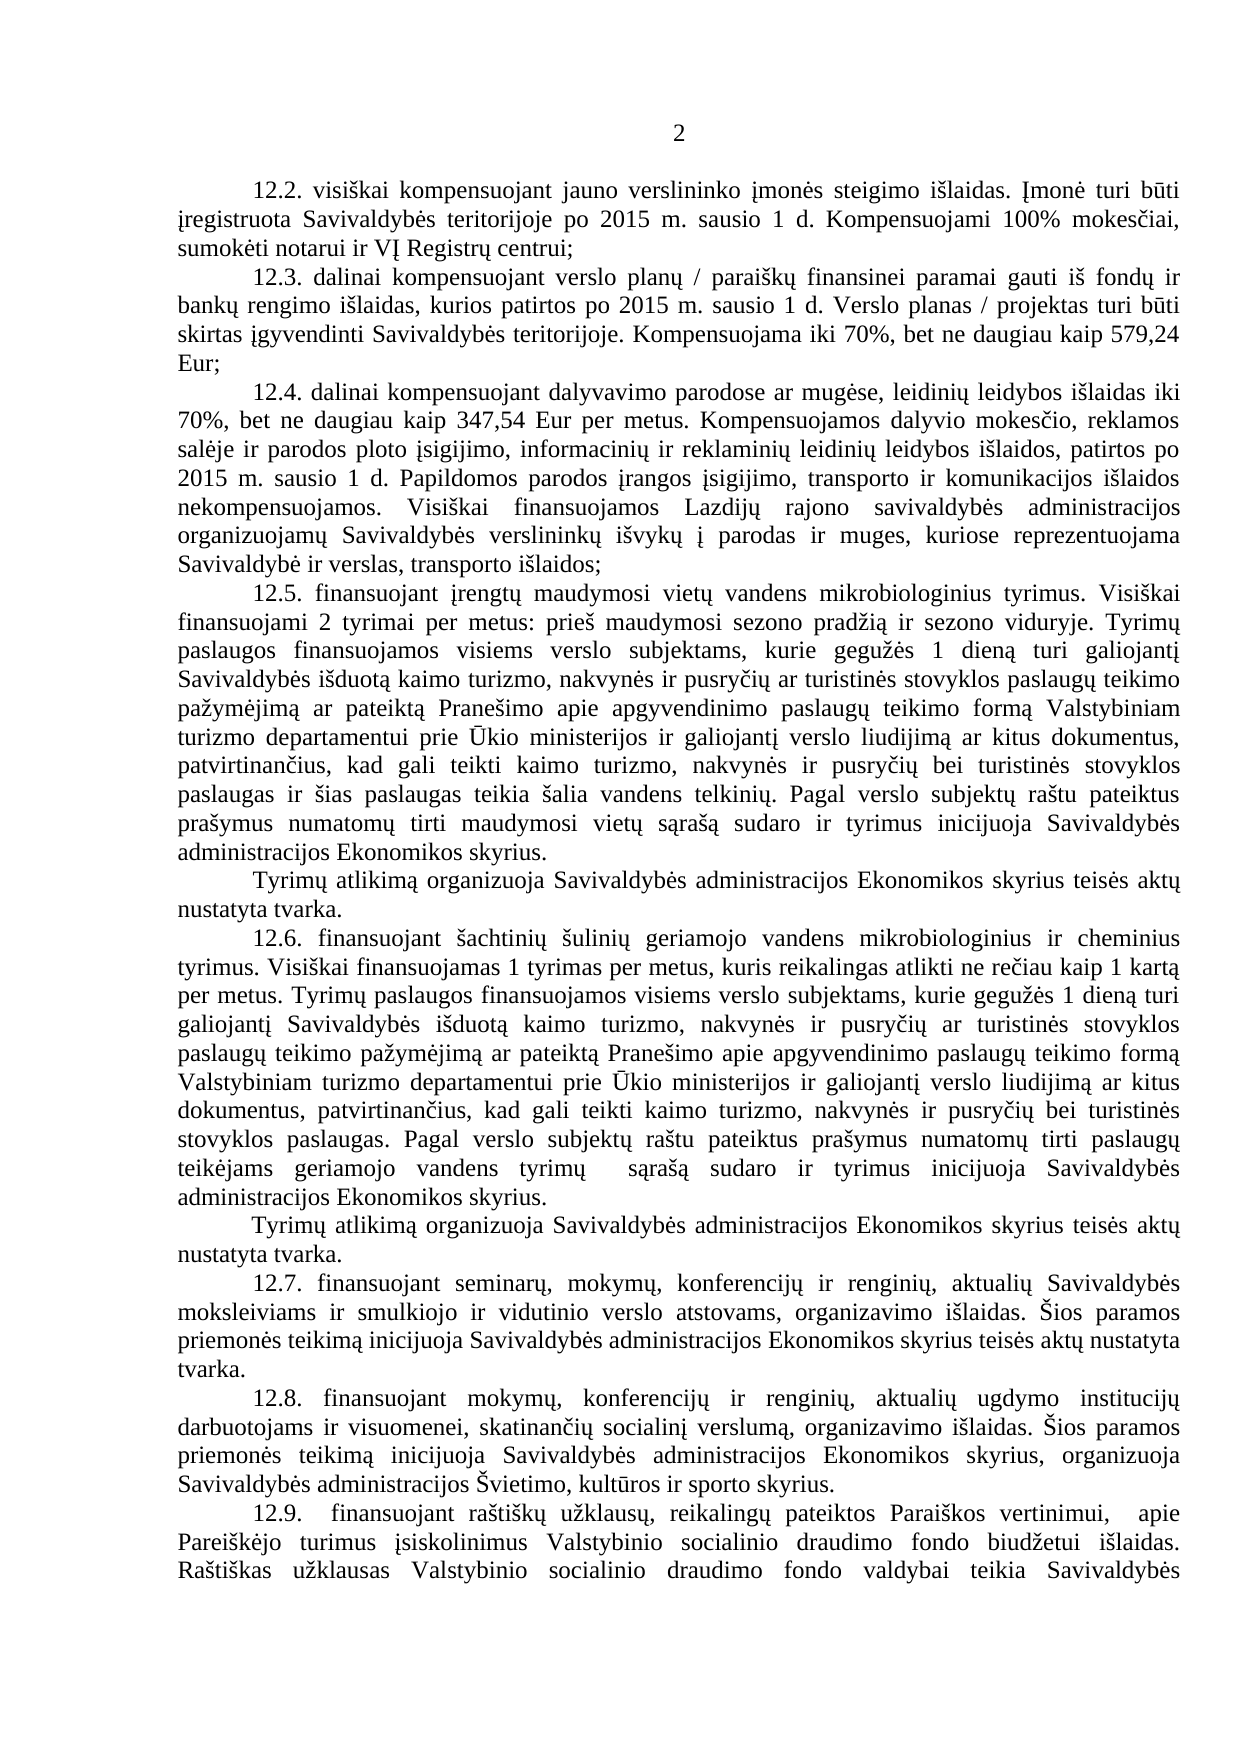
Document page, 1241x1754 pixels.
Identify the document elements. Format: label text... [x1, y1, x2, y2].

text 12.8. finansuojant mokymų, konferencijų ir renginių, aktualių ugdymo institucijų darbuotojams ir visuomenei, skatinančių socialinį verslumą, organizavimo išlaidas. Šios paramos priemonės teikimą inicijuoja Savivaldybės administracijos Ekonomikos skyrius, organizuoja Savivaldybės administracijos Švietimo, kultūros ir sporto skyrius. [177, 1383, 1181, 1498]
text 12.2. visiškai kompensuojant jauno verslininko įmonės steigimo išlaidas. Įmonė turi būti įregistruota Savivaldybės teritorijoje po 2015 m. sausio 1 d. Kompensuojami 100% mokesčiai, sumokėti notarui ir VĮ Registrų centrui; [177, 176, 1181, 262]
text 12.7. finansuojant seminarų, mokymų, konferencijų ir renginių, aktualių Savivaldybės moksleiviams ir smulkiojo ir vidutinio verslo atstovams, organizavimo išlaidas. Šios paramos priemonės teikimą inicijuoja Savivaldybės administracijos Ekonomikos skyrius teisės aktų nustatyta tvarka. [177, 1268, 1181, 1383]
text 12.3. dalinai kompensuojant verslo planų / paraiškų finansinei paramai gauti iš fondų ir bankų rengimo išlaidas, kurios patirtos po 2015 m. sausio 1 d. Verslo planas / projektas turi būti skirtas įgyvendinti Savivaldybės teritorijoje. Kompensuojama iki 70%, bet ne daugiau kaip 579,24 Eur; [177, 262, 1181, 377]
text Tyrimų atlikimą organizuoja Savivaldybės administracijos Ekonomikos skyrius teisės aktų nustatyta tvarka. [177, 1211, 1181, 1268]
text 12.5. finansuojant įrengtų maudymosi vietų vandens mikrobiologinius tyrimus. Visiškai finansuojami 2 tyrimai per metus: prieš maudymosi sezono pradžią ir sezono viduryje. Tyrimų paslaugos finansuojamos visiems verslo subjektams, kurie gegužės 1 dieną turi galiojantį Savivaldybės išduotą kaimo turizmo, nakvynės ir pusryčių ar turistinės stovyklos paslaugų teikimo pažymėjimą ar pateiktą Pranešimo apie apgyvendinimo paslaugų teikimo formą Valstybiniam turizmo departamentui prie Ūkio ministerijos ir galiojantį verslo liudijimą ar kitus dokumentus, patvirtinančius, kad gali teikti kaimo turizmo, nakvynės ir pusryčių bei turistinės stovyklos paslaugas ir šias paslaugas teikia šalia vandens telkinių. Pagal verslo subjektų raštu pateiktus prašymus numatomų tirti maudymosi vietų sąrašą sudaro ir tyrimus inicijuoja Savivaldybės administracijos Ekonomikos skyrius. [177, 578, 1181, 866]
text 12.4. dalinai kompensuojant dalyvavimo parodose ar mugėse, leidinių leidybos išlaidas iki 70%, bet ne daugiau kaip 347,54 Eur per metus. Kompensuojamos dalyvio mokesčio, reklamos salėje ir parodos ploto įsigijimo, informacinių ir reklaminių leidinių leidybos išlaidos, patirtos po 2015 m. sausio 1 d. Papildomos parodos įrangos įsigijimo, transporto ir komunikacijos išlaidos nekompensuojamos. Visiškai finansuojamos Lazdijų rajono savivaldybės administracijos organizuojamų Savivaldybės verslininkų išvykų į parodas ir muges, kuriose reprezentuojama Savivaldybė ir verslas, transporto išlaidos; [177, 377, 1181, 578]
text Tyrimų atlikimą organizuoja Savivaldybės administracijos Ekonomikos skyrius teisės aktų nustatyta tvarka. [177, 866, 1181, 923]
text 12.9. finansuojant raštiškų užklausų, reikalingų pateiktos Paraiškos vertinimui, apie Pareiškėjo turimus įsiskolinimus Valstybinio socialinio draudimo fondo biudžetui išlaidas. Raštiškas užklausas Valstybinio socialinio draudimo fondo valdybai teikia Savivaldybės [177, 1498, 1181, 1584]
text 12.6. finansuojant šachtinių šulinių geriamojo vandens mikrobiologinius ir cheminius tyrimus. Visiškai finansuojamas 1 tyrimas per metus, kuris reikalingas atlikti ne rečiau kaip 1 kartą per metus. Tyrimų paslaugos finansuojamos visiems verslo subjektams, kurie gegužės 1 dieną turi galiojantį Savivaldybės išduotą kaimo turizmo, nakvynės ir pusryčių ar turistinės stovyklos paslaugų teikimo pažymėjimą ar pateiktą Pranešimo apie apgyvendinimo paslaugų teikimo formą Valstybiniam turizmo departamentui prie Ūkio ministerijos ir galiojantį verslo liudijimą ar kitus dokumentus, patvirtinančius, kad gali teikti kaimo turizmo, nakvynės ir pusryčių bei turistinės stovyklos paslaugas. Pagal verslo subjektų raštu pateiktus prašymus numatomų tirti paslaugų teikėjams geriamojo vandens tyrimų sąrašą sudaro ir tyrimus inicijuoja Savivaldybės administracijos Ekonomikos skyrius. [177, 923, 1181, 1211]
